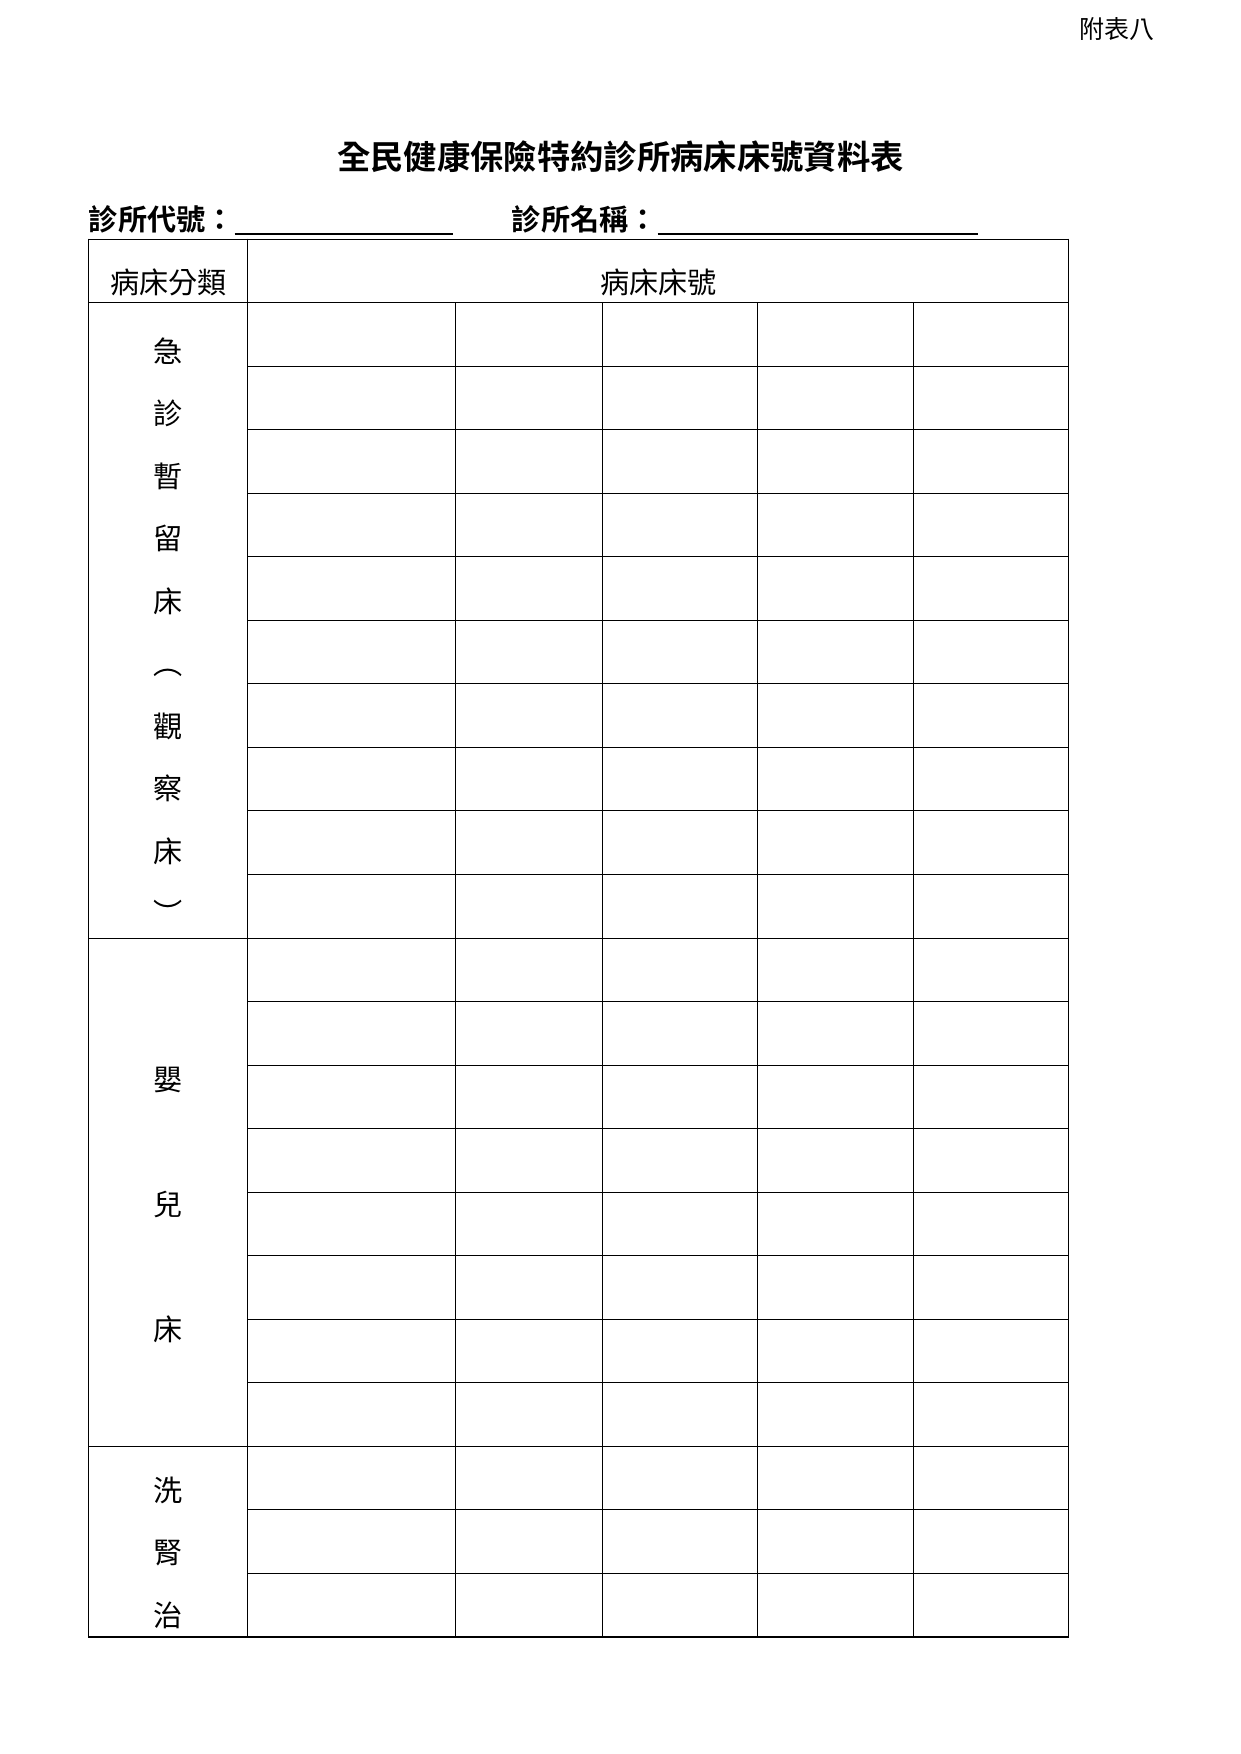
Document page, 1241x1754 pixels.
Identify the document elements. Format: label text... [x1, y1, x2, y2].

table_cell 洗 腎 治 [89, 1447, 247, 1636]
table_cell [456, 684, 602, 747]
table_cell [456, 1383, 602, 1446]
table_cell [603, 875, 757, 937]
table_cell [248, 494, 455, 556]
text 附表八 [1079, 9, 1179, 40]
table_cell [603, 748, 757, 810]
table_cell [758, 367, 913, 429]
table_cell [603, 1320, 757, 1382]
table_cell [248, 811, 455, 874]
table_cell 急 診 暫 留 床 ︵ 觀 察 床 ︶ [89, 303, 247, 937]
table_cell [758, 1002, 913, 1064]
table_cell [248, 1510, 455, 1573]
table_cell [758, 939, 913, 1001]
table_cell [248, 557, 455, 620]
table_cell [603, 367, 757, 429]
table_cell [603, 1129, 757, 1192]
table_cell [456, 1574, 602, 1636]
table_cell [758, 748, 913, 810]
table_cell [603, 1383, 757, 1446]
table_cell [456, 621, 602, 683]
table_cell [758, 1193, 913, 1255]
table_cell [758, 1383, 913, 1446]
table_cell [456, 1193, 602, 1255]
table_cell [914, 1574, 1068, 1636]
table_header 病床分類 [89, 240, 247, 302]
table_cell [603, 303, 757, 366]
table_cell [914, 1066, 1068, 1128]
table_cell [248, 621, 455, 683]
table_cell [603, 621, 757, 683]
table_cell [456, 1002, 602, 1064]
table_cell [603, 430, 757, 493]
table_cell [914, 1193, 1068, 1255]
table_header 病床床號 [248, 240, 1068, 302]
table_cell [456, 303, 602, 366]
table_cell [603, 1256, 757, 1319]
table_cell [914, 494, 1068, 556]
table_cell [914, 430, 1068, 493]
table_cell [914, 1383, 1068, 1446]
table_cell [603, 1574, 757, 1636]
table_cell [914, 557, 1068, 620]
table_cell [248, 684, 455, 747]
table_cell [248, 1066, 455, 1128]
table_cell [456, 875, 602, 937]
table_cell [456, 939, 602, 1001]
table_cell [248, 1383, 455, 1446]
table_cell [456, 367, 602, 429]
table_cell [603, 811, 757, 874]
table_cell [603, 1510, 757, 1573]
table_cell [603, 1066, 757, 1128]
table_cell [758, 1129, 913, 1192]
table_cell [456, 1256, 602, 1319]
table_cell [248, 1256, 455, 1319]
table_cell [914, 875, 1068, 937]
table_cell [456, 1320, 602, 1382]
table_cell [914, 1002, 1068, 1064]
table_cell [914, 748, 1068, 810]
table_cell [914, 303, 1068, 366]
table_cell [758, 430, 913, 493]
table_cell [758, 811, 913, 874]
table_cell [914, 939, 1068, 1001]
table_cell [603, 557, 757, 620]
table_cell [758, 684, 913, 747]
table_cell [248, 1320, 455, 1382]
table_cell [248, 875, 455, 937]
table_cell [914, 1447, 1068, 1509]
table_cell [456, 811, 602, 874]
table_cell [758, 303, 913, 366]
table_cell [248, 1193, 455, 1255]
table_cell [914, 1256, 1068, 1319]
text [1064, 2, 1194, 48]
table_cell [758, 1447, 913, 1509]
table_cell [456, 1510, 602, 1573]
table_cell [248, 303, 455, 366]
text 診所代號： 診所名稱： [89, 176, 1152, 238]
table_cell [914, 1129, 1068, 1192]
table_cell [456, 1066, 602, 1128]
table_cell [914, 684, 1068, 747]
table_cell [603, 939, 757, 1001]
table_cell [758, 621, 913, 683]
table_cell [603, 1002, 757, 1064]
table_cell [456, 1129, 602, 1192]
table_cell [456, 557, 602, 620]
table_cell [914, 811, 1068, 874]
table_cell [248, 1447, 455, 1509]
table_cell [603, 1193, 757, 1255]
table_cell [758, 1256, 913, 1319]
table_cell [456, 1447, 602, 1509]
table_cell [758, 557, 913, 620]
table_cell [914, 1320, 1068, 1382]
table_cell [603, 1447, 757, 1509]
table_cell [456, 748, 602, 810]
table_cell [914, 621, 1068, 683]
table_cell [248, 367, 455, 429]
table_cell [758, 875, 913, 937]
table_cell [248, 748, 455, 810]
table_cell [758, 494, 913, 556]
text 全民健康保險特約診所病床床號資料表 [89, 113, 1152, 176]
table_cell [603, 684, 757, 747]
table_cell [758, 1320, 913, 1382]
table_cell [758, 1066, 913, 1128]
table_cell 嬰 兒 床 [89, 939, 247, 1446]
table_cell [248, 1574, 455, 1636]
table_cell [248, 1002, 455, 1064]
table_cell [914, 367, 1068, 429]
table_cell [914, 1510, 1068, 1573]
table_cell [456, 494, 602, 556]
table_cell [758, 1510, 913, 1573]
table_cell [456, 430, 602, 493]
table_cell [758, 1574, 913, 1636]
table_cell [603, 494, 757, 556]
table_cell [248, 430, 455, 493]
table_cell [248, 1129, 455, 1192]
table_cell [248, 939, 455, 1001]
